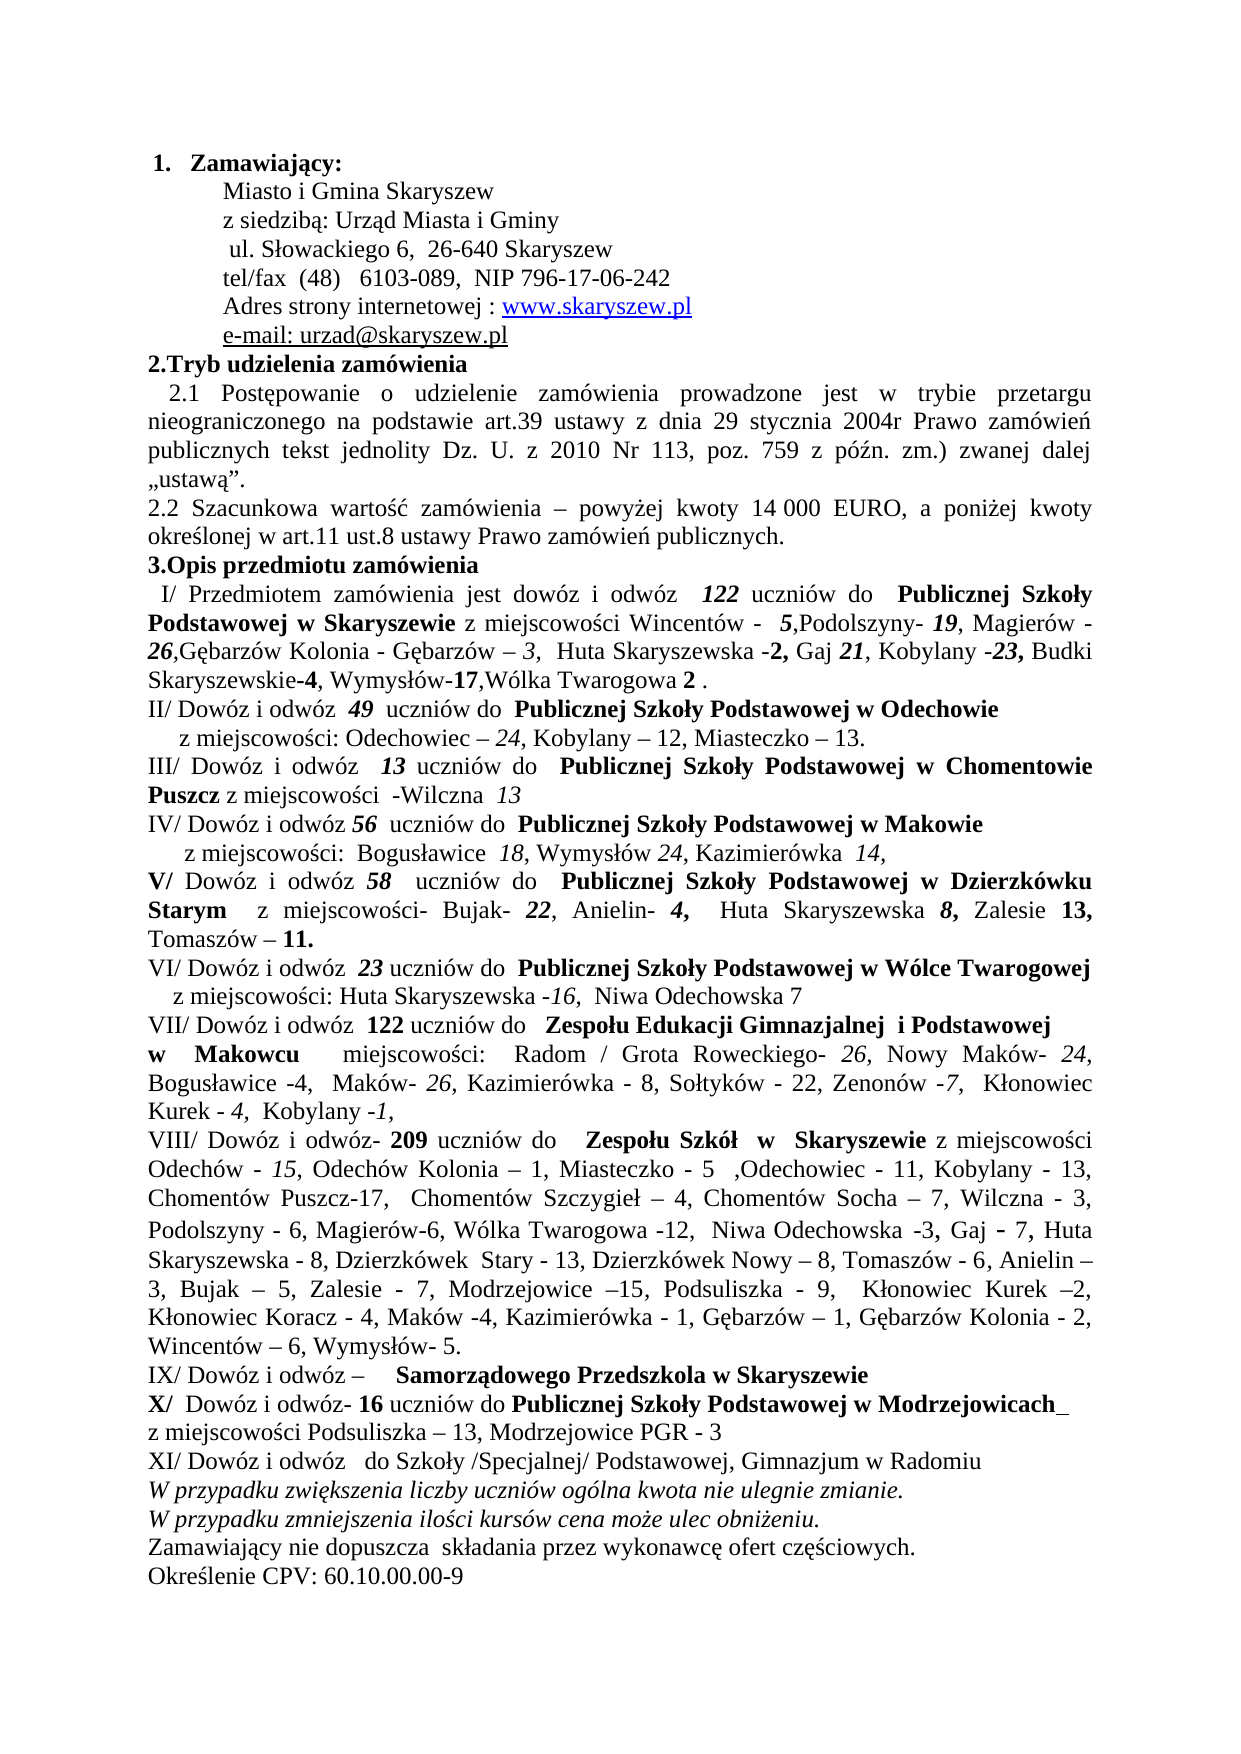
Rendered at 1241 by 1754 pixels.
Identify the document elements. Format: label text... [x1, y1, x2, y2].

text I/ Przedmiotem zamówienia jest dowóz i odwóz 122 uczniów do Publicznej Szkoły Podstawowej w Skaryszewie z miejscowości Wincentów - 5,Podolszyny- 19, Magierów -26,Gębarzów Kolonia - Gębarzów – 3, Huta Skaryszewska -2, Gaj 21, Kobylany -23, Budki Skaryszewskie-4, Wymysłów-17,Wólka Twarogowa 2 . [148, 579, 1093, 694]
text 3.Opis przedmiotu zamówienia [148, 550, 1093, 579]
text w Makowcu miejscowości: Radom / Grota Roweckiego- 26, Nowy Maków- 24, Bogusławice -4, Maków- 26, Kazimierówka - 8, Sołtyków - 22, Zenonów -7, Kłonowiec Kurek - 4, Kobylany -1, [148, 1039, 1093, 1125]
text X/ Dowóz i odwóz- 16 uczniów do Publicznej Szkoły Podstawowej w Modrzejowicach [148, 1389, 1093, 1417]
text z miejscowości: Odechowiec – 24, Kobylany – 12, Miasteczko – 13. [148, 723, 1093, 751]
text VIII/ Dowóz i odwóz- 209 uczniów do Zespołu Szkół w Skaryszewie z miejscowości Odechów - 15, Odechów Kolonia – 1, Miasteczko - 5 ,Odechowiec - 11, Kobylany - 13, Chomentów Puszcz-17, Chomentów Szczygieł – 4, Chomentów Socha – 7, Wilczna - 3, Podolszyny - 6, Magierów-6, Wólka Twarogowa -12, Niwa Odechowska -3, Gaj - 7, Huta Skaryszewska - 8, Dzierzkówek Stary - 13, Dzierzkówek Nowy – 8, Tomaszów - 6, Anielin – 3, Bujak – 5, Zalesie - 7, Modrzejowice –15, Podsuliszka - 9, Kłonowiec Kurek –2, Kłonowiec Koracz - 4, Maków -4, Kazimierówka - 1, Gębarzów – 1, Gębarzów Kolonia - 2, Wincentów – 6, Wymysłów- 5. [148, 1125, 1093, 1360]
text z miejscowości: Huta Skaryszewska -16, Niwa Odechowska 7 [148, 981, 1093, 1010]
text IV/ Dowóz i odwóz 56 uczniów do Publicznej Szkoły Podstawowej w Makowie [148, 809, 1093, 838]
text z miejscowości: Bogusławice 18, Wymysłów 24, Kazimierówka 14, [148, 838, 1093, 866]
text V/ Dowóz i odwóz 58 uczniów do Publicznej Szkoły Podstawowej w Dzierzkówku Starym z miejscowości- Bujak- 22, Anielin- 4, Huta Skaryszewska 8, Zalesie 13, Tomaszów – 11. [148, 866, 1093, 953]
text W przypadku zmniejszenia ilości kursów cena może ulec obniżeniu. [148, 1504, 1093, 1532]
text Określenie CPV: 60.10.00.00-9 [148, 1561, 1093, 1590]
text z miejscowości Podsuliszka – 13, Modrzejowice PGR - 3 [148, 1417, 1093, 1446]
text 2.2 Szacunkowa wartość zamówienia – powyżej kwoty 14 000 EURO, a poniżej kwoty określonej w art.11 ust.8 ustawy Prawo zamówień publicznych. [148, 493, 1093, 550]
text tel/fax (48) 6103-089, NIP 796-17-06-242 [223, 263, 1093, 291]
text W przypadku zwiększenia liczby uczniów ogólna kwota nie ulegnie zmianie. [148, 1475, 1093, 1504]
text Zamawiający nie dopuszcza składania przez wykonawcę ofert częściowych. [148, 1532, 1093, 1561]
text VI/ Dowóz i odwóz 23 uczniów do Publicznej Szkoły Podstawowej w Wólce Twarogowej [148, 953, 1093, 981]
text IX/ Dowóz i odwóz – Samorządowego Przedszkola w Skaryszewie [148, 1360, 1093, 1389]
text Adres strony internetowej : www.skaryszew.pl [223, 291, 1093, 320]
text 2.1 Postępowanie o udzielenie zamówienia prowadzone jest w trybie przetargu nieograniczonego na podstawie art.39 ustawy z dnia 29 stycznia 2004r Prawo zamówień publicznych tekst jednolity Dz. U. z 2010 Nr 113, poz. 759 z późn. zm.) zwanej dalej „ustawą”. [148, 378, 1093, 493]
text 2.Tryb udzielenia zamówienia [148, 349, 1093, 378]
text ul. Słowackiego 6, 26-640 Skaryszew [223, 234, 1093, 263]
text XI/ Dowóz i odwóz do Szkoły /Specjalnej/ Podstawowej, Gimnazjum w Radomiu [148, 1446, 1093, 1475]
text III/ Dowóz i odwóz 13 uczniów do Publicznej Szkoły Podstawowej w Chomentowie Puszcz z miejscowości -Wilczna 13 [148, 751, 1093, 809]
text II/ Dowóz i odwóz 49 uczniów do Publicznej Szkoły Podstawowej w Odechowie [148, 694, 1093, 723]
text Miasto i Gmina Skaryszew [223, 176, 1093, 205]
text VII/ Dowóz i odwóz 122 uczniów do Zespołu Edukacji Gimnazjalnej i Podstawowej [148, 1010, 1093, 1039]
text z siedzibą: Urząd Miasta i Gminy [223, 205, 1093, 234]
text e-mail: urzad@skaryszew.pl [223, 320, 1093, 349]
list Zamawiający: [152, 148, 1093, 176]
